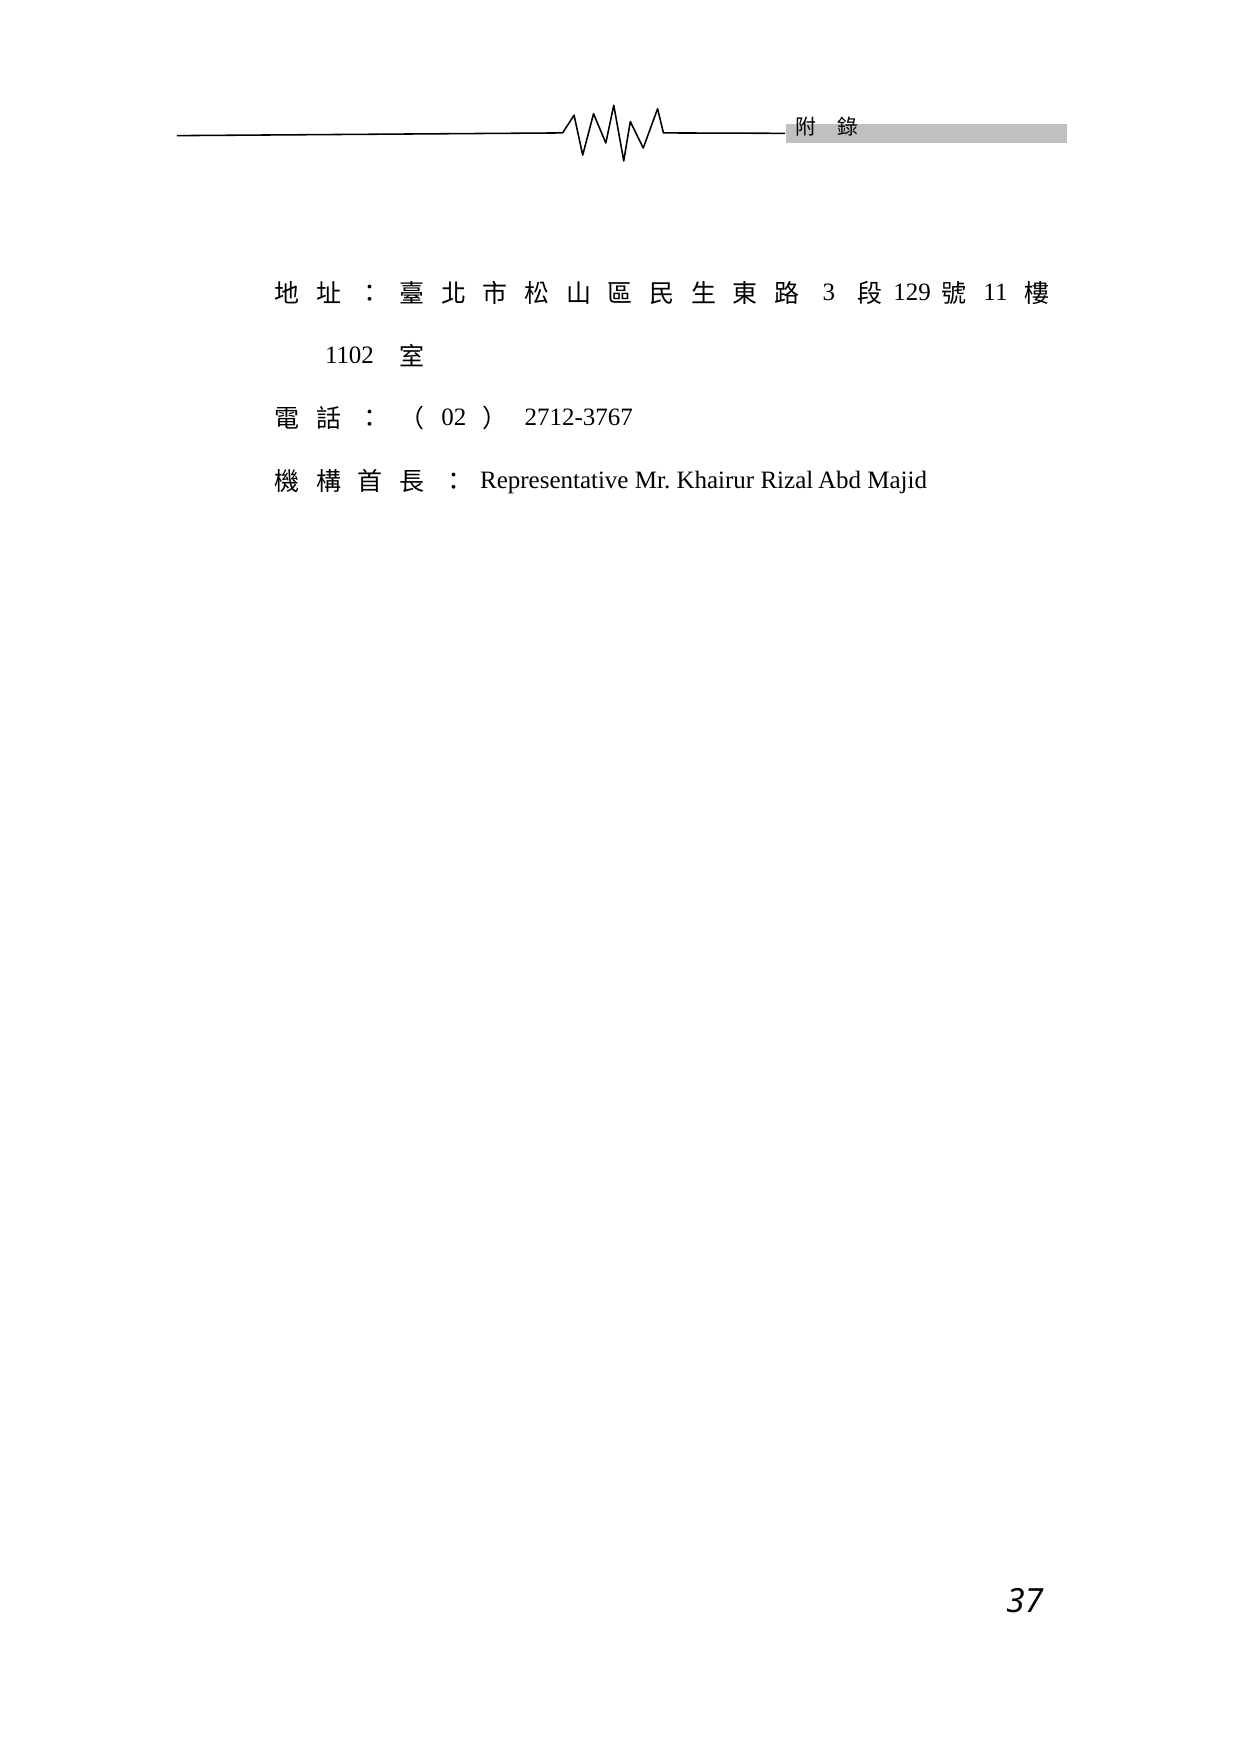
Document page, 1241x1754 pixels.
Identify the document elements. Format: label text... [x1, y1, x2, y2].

text 地址：臺北市松山區民生東路3段129號11樓1102室 [207, 250, 1058, 375]
text 機構首長：Representative Mr. Khairur Rizal Abd Majid [207, 438, 1058, 500]
text 電話：（02）2712-3767 [207, 375, 1058, 438]
